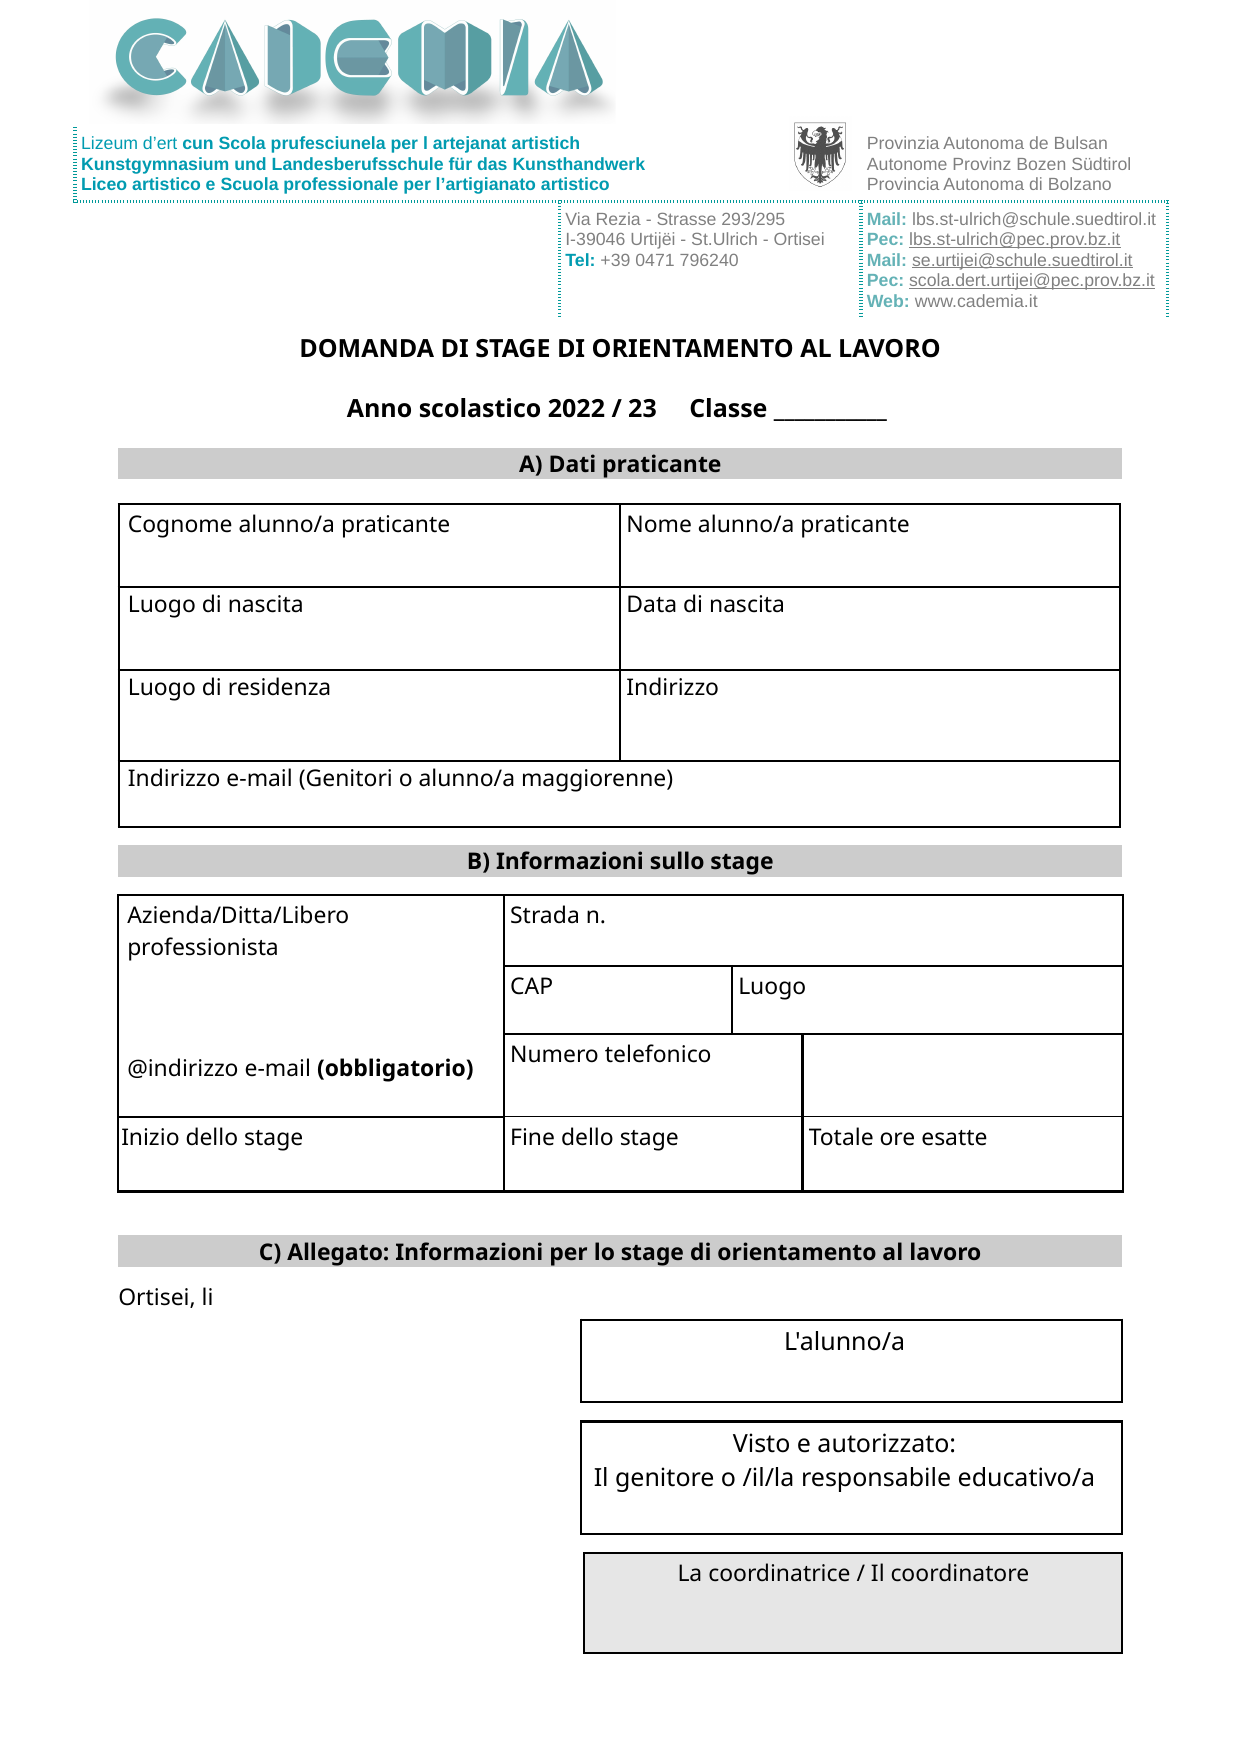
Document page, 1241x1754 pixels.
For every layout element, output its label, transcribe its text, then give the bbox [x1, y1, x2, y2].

table_cell Luogo [733, 967, 1122, 1033]
table_header Visto e autorizzato: Il genitore o /il/la responsabile educativo/a [582, 1423, 1121, 1533]
table_header Azienda/Ditta/Libero professionista @indirizzo e-mail (obbligatorio) [119, 896, 503, 1116]
table_header Cognome alunno/a praticante [120, 505, 619, 586]
table_header L'alunno/a [582, 1321, 1121, 1401]
table_cell Totale ore esatte [804, 1117, 1122, 1190]
table_cell Indirizzo [621, 671, 1119, 760]
table_cell Luogo di nascita [120, 588, 619, 669]
table_header La coordinatrice / Il coordinatore [585, 1554, 1121, 1652]
text C) Allegato: Informazioni per lo stage di orientamento al lavoro [118, 1235, 1122, 1267]
text A) Dati praticante [118, 448, 1122, 479]
text Anno scolastico 2022 / 23 Classe ___________ [118, 391, 1122, 424]
table_cell Fine dello stage [505, 1117, 801, 1190]
table_cell Numero telefonico [505, 1035, 801, 1116]
text DOMANDA DI STAGE DI ORIENTAMENTO AL LAVORO [118, 331, 1122, 365]
table_cell CAP [505, 967, 731, 1033]
table_cell Data di nascita [621, 588, 1119, 669]
table_cell [804, 1035, 1122, 1116]
table_cell Luogo di residenza [120, 671, 619, 760]
text B) Informazioni sullo stage [118, 845, 1122, 877]
table_header Nome alunno/a praticante [621, 505, 1119, 586]
table_header Strada n. [505, 896, 1122, 965]
text Ortisei, li [118, 1281, 1122, 1312]
table_cell Inizio dello stage [119, 1118, 503, 1190]
table_cell Indirizzo e-mail (Genitori o alunno/a maggiorenne) [120, 762, 1119, 826]
